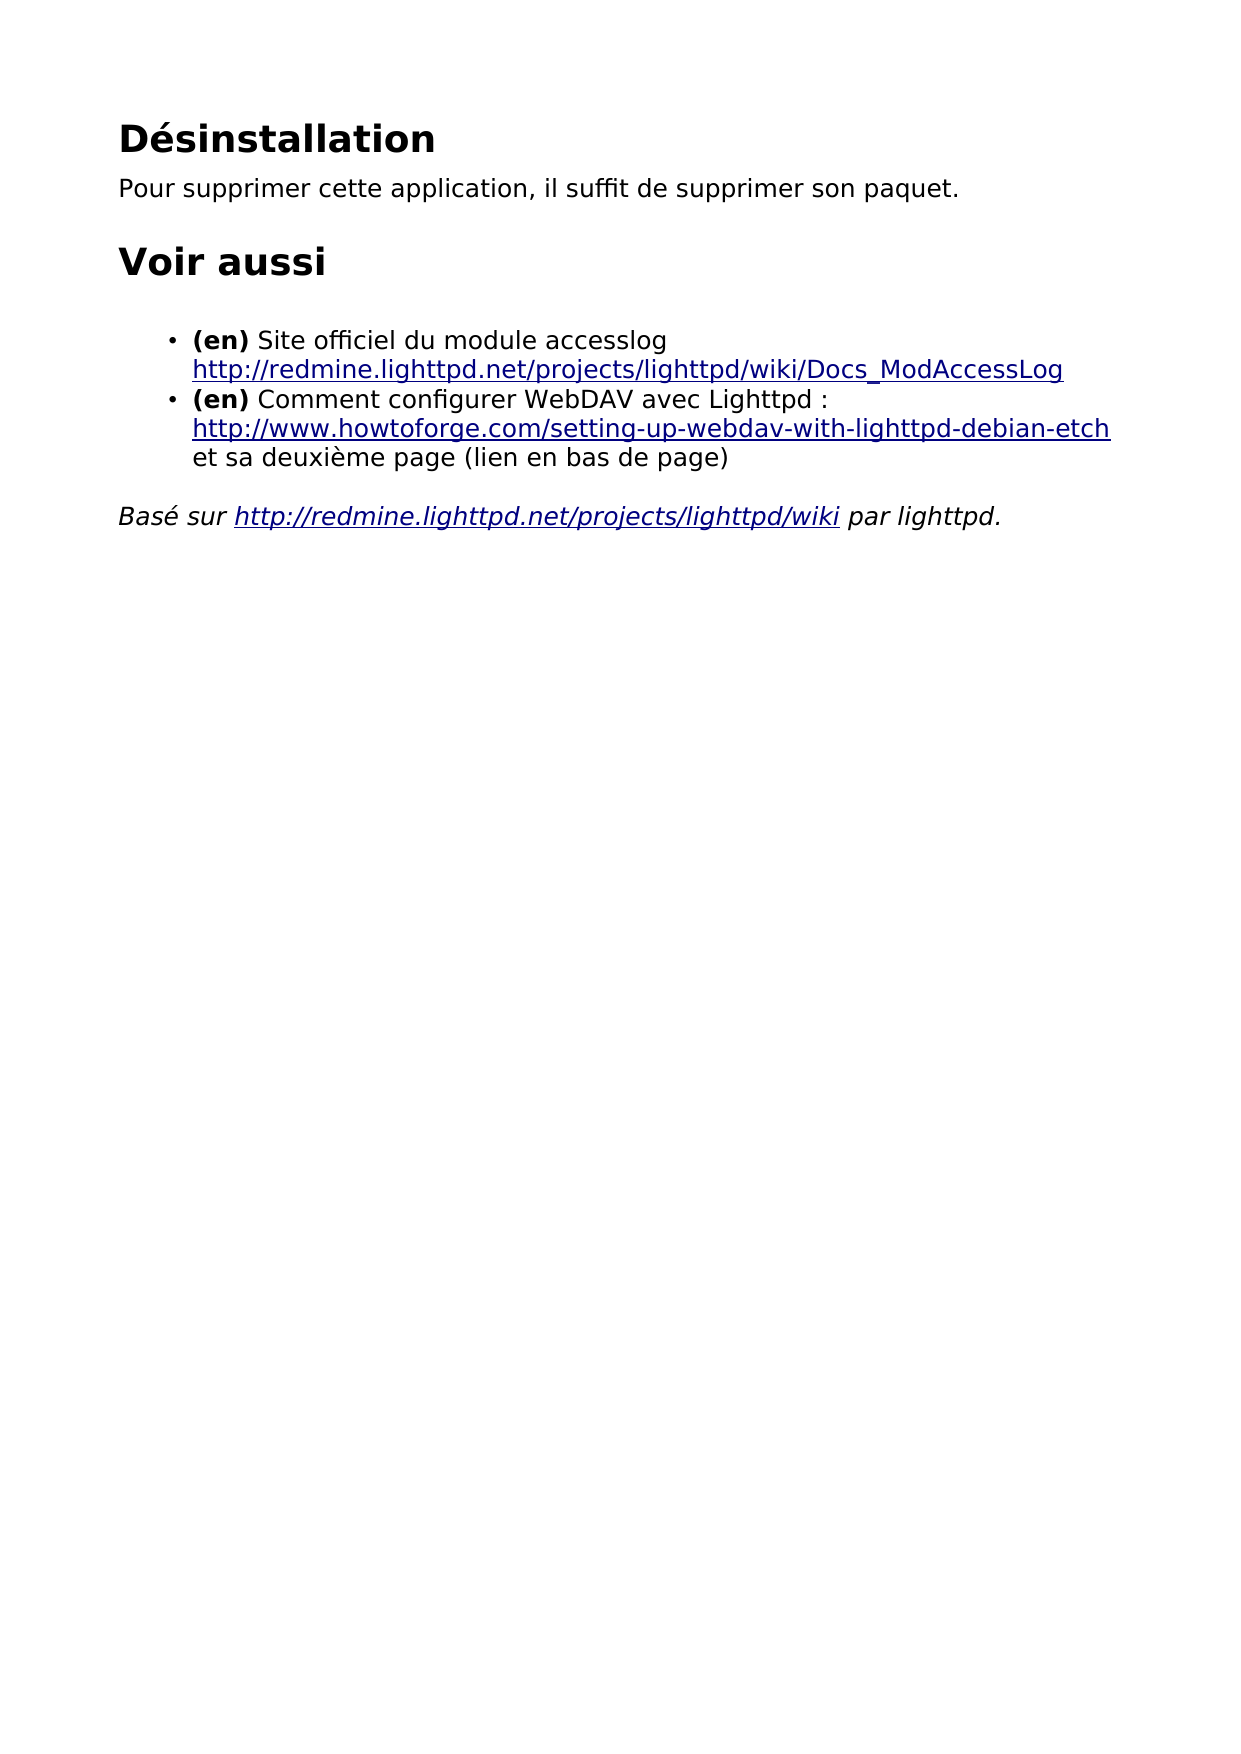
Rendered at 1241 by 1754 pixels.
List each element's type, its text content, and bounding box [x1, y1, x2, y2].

subtitle Désinstallation [118, 118, 1122, 162]
text Pour supprimer cette application, il suffit de supprimer son paquet. [118, 174, 1122, 203]
subtitle Voir aussi [118, 241, 1122, 284]
list (en) Comment configurer WebDAV avec Lighttpd : http://www.howtoforge.com/setting-up-webdav-with-lighttpd-debian-etch et sa deuxième page (lien en bas de page) [177, 385, 1122, 472]
list (en) Site officiel du module accesslog http://redmine.lighttpd.net/projects/lighttpd/wiki/Docs_ModAccessLog [177, 327, 1122, 385]
text Basé sur http://redmine.lighttpd.net/projects/lighttpd/wiki par lighttpd. [118, 502, 1122, 531]
